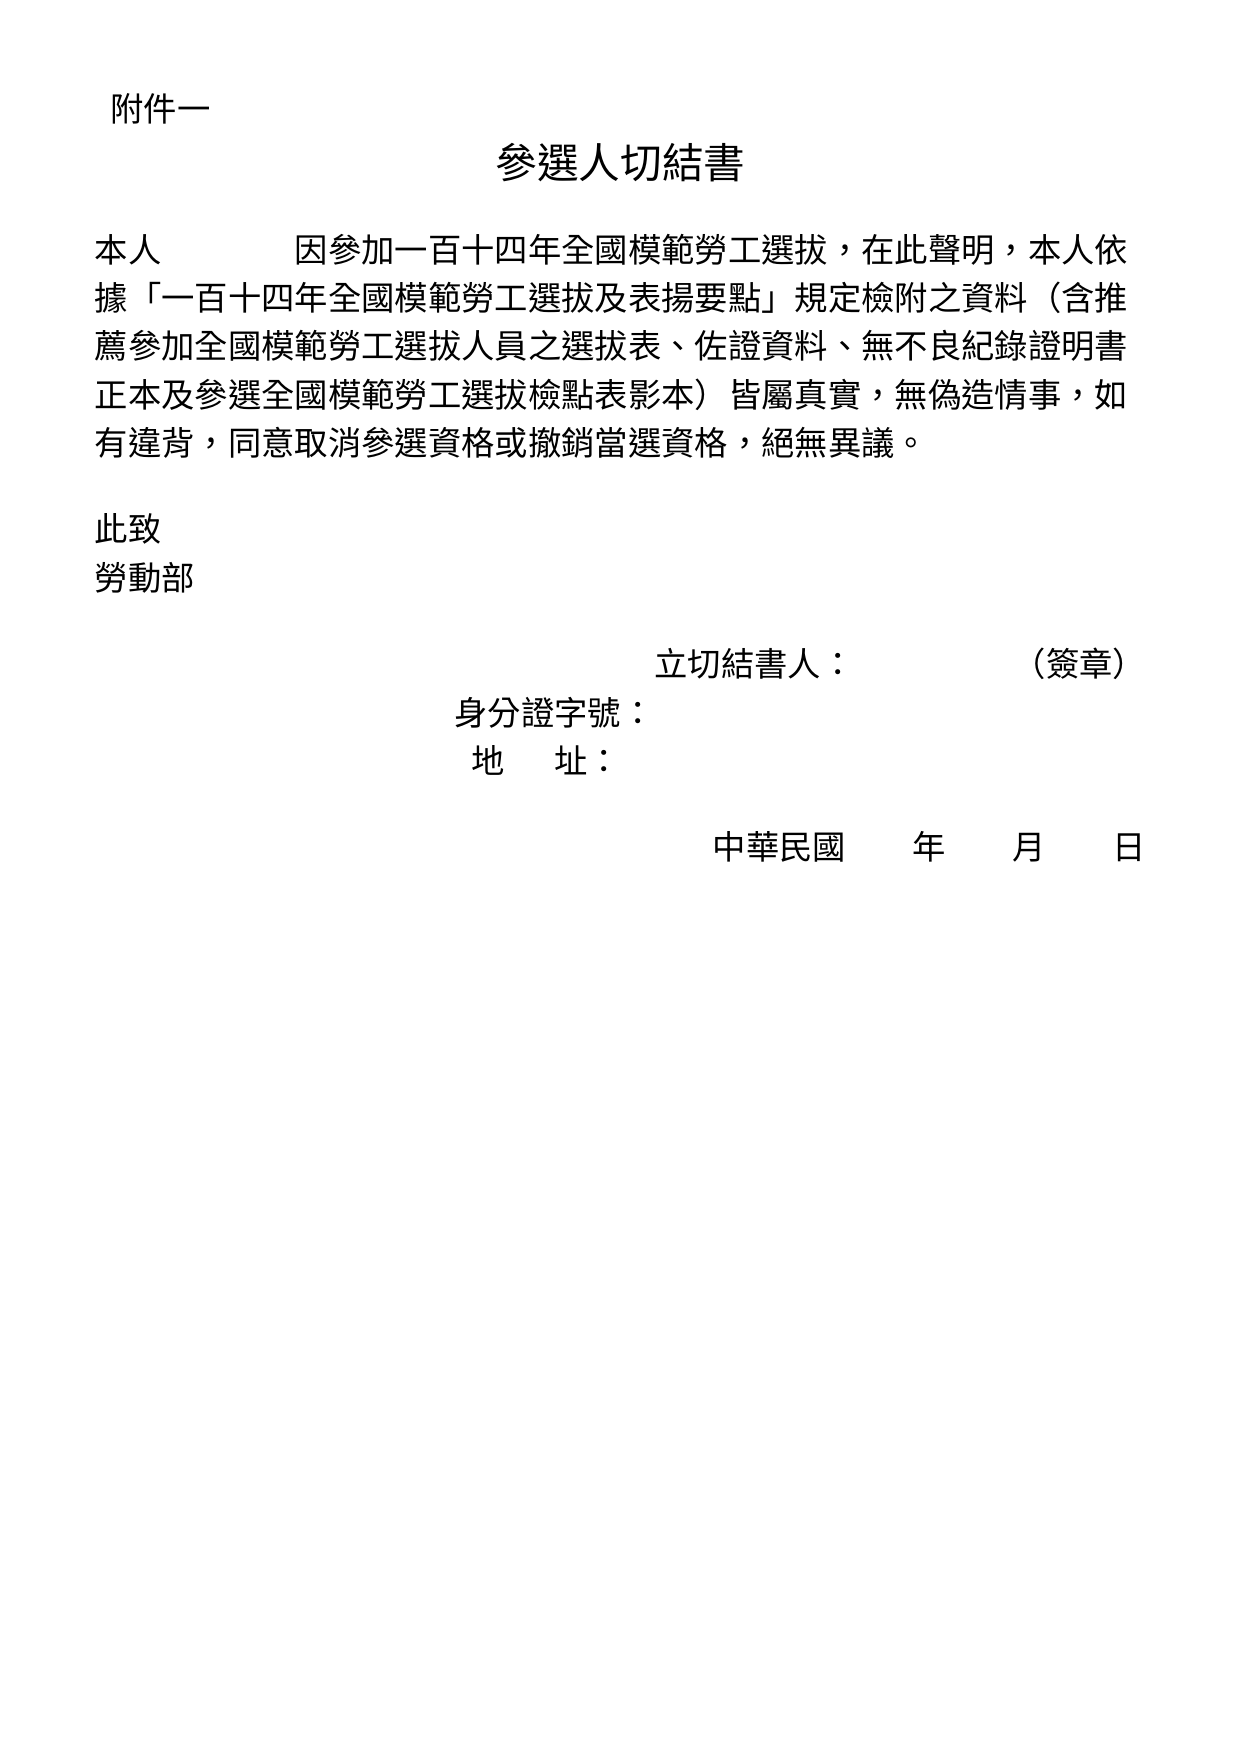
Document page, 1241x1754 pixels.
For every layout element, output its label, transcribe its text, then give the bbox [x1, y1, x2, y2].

text 身分證字號： [94, 686, 846, 734]
text 此致 [94, 503, 1146, 551]
text 勞動部 [94, 551, 1146, 600]
text 參選人切結書 [94, 75, 1146, 190]
text 附件一 [110, 83, 227, 131]
text 中華民國 年 月 日 [94, 821, 1146, 869]
text 地 址： [94, 734, 812, 783]
text 立切結書人： （簽章） [94, 638, 1146, 686]
text 本人 因參加一百十四年全國模範勞工選拔，在此聲明，本人依據「一百十四年全國模範勞工選拔及表揚要點」規定檢附之資料（含推薦參加全國模範勞工選拔人員之選拔表、佐證資料、無不良紀錄證明書正本及參選全國模範勞工選拔檢點表影本）皆屬真實，無偽造情事，如有違背，同意取消參選資格或撤銷當選資格，絕無異議。 [94, 224, 1146, 465]
